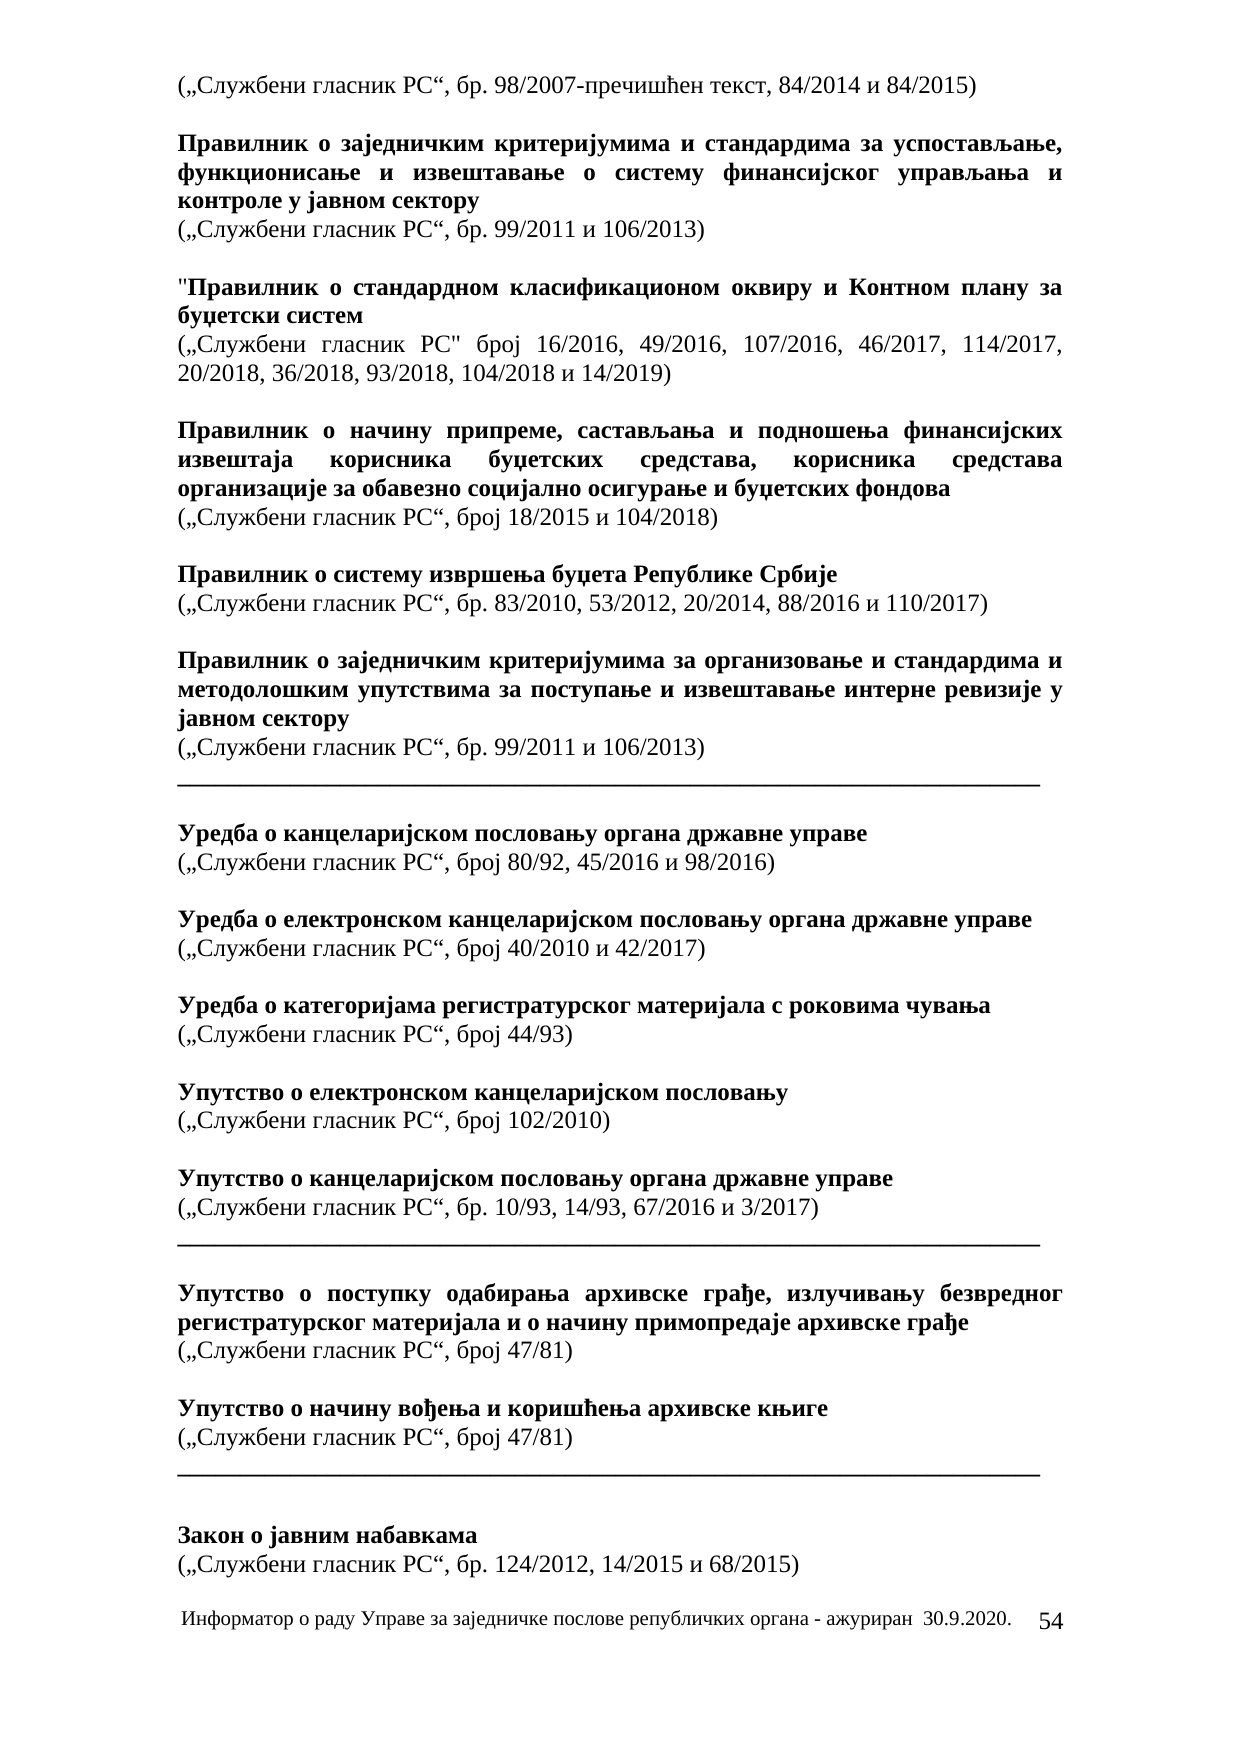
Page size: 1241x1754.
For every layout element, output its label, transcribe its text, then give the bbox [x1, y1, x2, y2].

text („Службени гласник РС“, број 18/2015 и 104/2018) [177, 502, 1063, 530]
text („Службени гласник РС“, број 47/81) [177, 1422, 1063, 1450]
text („Службени гласник РС“, број 47/81) [177, 1335, 1063, 1364]
text Упутство о електронском канцеларијском пословању [177, 1077, 1063, 1105]
text Правилник о заједничким критеријумима за организовање и стандардима и методолошким упутствима за поступање и извештавање интерне ревизије у јавном сектору [177, 645, 1063, 732]
text Уредба о канцеларијском пословању органа државне управе [177, 818, 1063, 847]
text („Службени гласник РС“, број 40/2010 и 42/2017) [177, 933, 1063, 962]
text („Службени гласник РС“, бр. 98/2007-пречишћен текст, 84/2014 и 84/2015) [177, 70, 1063, 99]
text Упутство о начину вођења и коришћења архивске књиге [177, 1393, 1063, 1422]
text Закон о јавним набавкама [177, 1520, 1063, 1549]
text Упутство о канцеларијском пословању органа државне управе [177, 1163, 1063, 1192]
text („Службени гласник РС“, бр. 99/2011 и 106/2013) [177, 214, 1063, 243]
text („Службени гласник РС" број 16/2016, 49/2016, 107/2016, 46/2017, 114/2017, 20/2018, 36/2018, 93/2018, 104/2018 и 14/2019) [177, 329, 1063, 387]
text („Службени гласник РС“, бр. 83/2010, 53/2012, 20/2014, 88/2016 и 110/2017) [177, 588, 1063, 617]
text Уредба о категоријама регистратурског материјала с роковима чувања [177, 990, 1063, 1019]
text Правилник о систему извршења буџета Републике Србије [177, 559, 1063, 588]
text („Службени гласник РС“, бр. 99/2011 и 106/2013) [177, 732, 1063, 760]
text Упутство о поступку одабирања архивске грађе, излучивању безвредног регистратурског материјала и о начину примопредаје архивске грађе [177, 1278, 1063, 1335]
text Уредба о електронском канцеларијском пословању органа државне управе [177, 904, 1063, 933]
text "Правилник о стандардном класификационом оквиру и Контном плану за буџетски систем [177, 272, 1063, 329]
text („Службени гласник РС“, број 80/92, 45/2016 и 98/2016) [177, 847, 1063, 875]
text Правилник о начину припреме, састављања и подношења финансијских извештаја корисника буџетских средстава, корисника средстава организације за обавезно социјално осигурање и буџетских фондова [177, 415, 1063, 502]
text („Службени гласник РС“, број 102/2010) [177, 1105, 1063, 1134]
text _____________________________________________________________________ [177, 760, 1063, 789]
text („Службени гласник РС“, број 44/93) [177, 1019, 1063, 1048]
text _____________________________________________________________________ [177, 1450, 1063, 1479]
text _____________________________________________________________________ [177, 1220, 1063, 1249]
text („Службени гласник РС“, бр. 10/93, 14/93, 67/2016 и 3/2017) [177, 1192, 1063, 1220]
text Правилник о заједничким критеријумима и стандардима за успостављање, функционисање и извештавање о систему финансијског управљања и контроле у јавном сектору [177, 128, 1063, 214]
text („Службени гласник РС“, бр. 124/2012, 14/2015 и 68/2015) [177, 1549, 1063, 1578]
